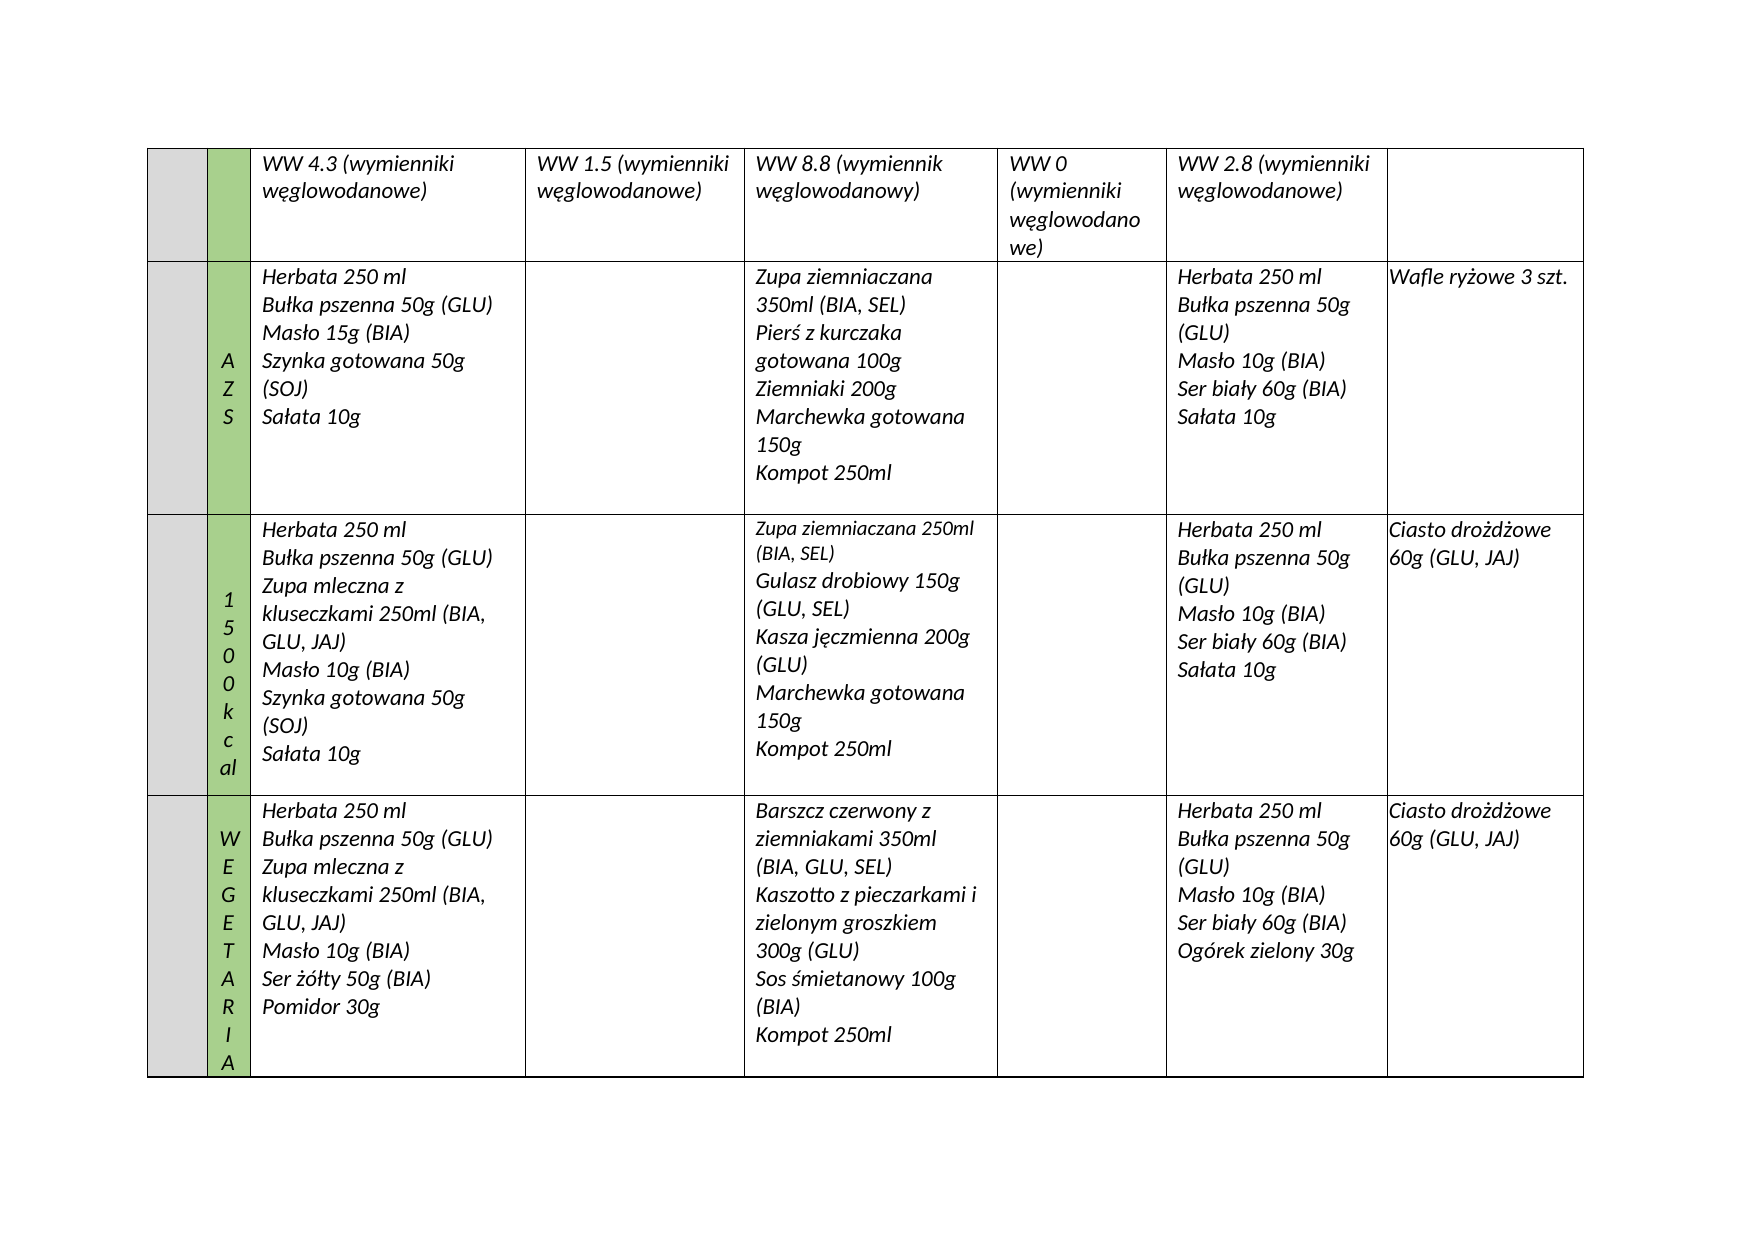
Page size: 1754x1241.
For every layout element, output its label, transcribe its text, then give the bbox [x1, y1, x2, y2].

table_cell Wafle ryżowe 3 szt. [1388, 262, 1583, 514]
table_cell 1500 kcal [208, 515, 250, 795]
table_cell WW 8.8 (wymiennik węglowodanowy) [745, 149, 997, 261]
table_cell Barszcz czerwony z ziemniakami 350ml (BIA, GLU, SEL) Kaszotto z pieczarkami i zielonym groszkiem 300g (GLU) Sos śmietanowy 100g (BIA) Kompot 250ml [745, 796, 997, 1076]
table_cell Herbata 250 ml Bułka pszenna 50g (GLU) Masło 10g (BIA) Ser biały 60g (BIA) Sałata 10g [1167, 515, 1387, 795]
table_cell Herbata 250 ml Bułka pszenna 50g (GLU) Zupa mleczna z kluseczkami 250ml (BIA, GLU, JAJ) Masło 10g (BIA) Ser żółty 50g (BIA) Pomidor 30g [251, 796, 525, 1076]
table_cell Herbata 250 ml Bułka pszenna 50g (GLU) Masło 10g (BIA) Ser biały 60g (BIA) Ogórek zielony 30g [1167, 796, 1387, 1076]
table_cell Herbata 250 ml Bułka pszenna 50g (GLU) Masło 10g (BIA) Ser biały 60g (BIA) Sałata 10g [1167, 262, 1387, 514]
table_cell [998, 515, 1166, 795]
table_cell WEGETARIA [208, 796, 250, 1076]
table_cell WW 1.5 (wymienniki węglowodanowe) [526, 149, 744, 261]
table_cell Ciasto drożdżowe 60g (GLU, JAJ) [1388, 515, 1583, 795]
table_cell Herbata 250 ml Bułka pszenna 50g (GLU) Zupa mleczna z kluseczkami 250ml (BIA, GLU, JAJ) Masło 10g (BIA) Szynka gotowana 50g (SOJ) Sałata 10g [251, 515, 525, 795]
table_cell [148, 262, 207, 514]
table_cell Zupa ziemniaczana 250ml (BIA, SEL) Gulasz drobiowy 150g (GLU, SEL) Kasza jęczmienna 200g (GLU) Marchewka gotowana 150g Kompot 250ml [745, 515, 997, 795]
table_cell Zupa ziemniaczana 350ml (BIA, SEL) Pierś z kurczaka gotowana 100g Ziemniaki 200g Marchewka gotowana 150g Kompot 250ml [745, 262, 997, 514]
table_cell [526, 796, 744, 1076]
table_cell [148, 515, 207, 795]
table_cell [998, 796, 1166, 1076]
table_cell [148, 149, 207, 261]
table_cell AZS [208, 262, 250, 514]
table_cell WW 2.8 (wymienniki węglowodanowe) [1167, 149, 1387, 261]
table_cell WW 4.3 (wymienniki węglowodanowe) [251, 149, 525, 261]
table_cell [526, 262, 744, 514]
table_cell [998, 262, 1166, 514]
table_cell [208, 149, 250, 261]
table_cell [148, 796, 207, 1076]
table_cell Ciasto drożdżowe 60g (GLU, JAJ) [1388, 796, 1583, 1076]
table_cell [1388, 149, 1583, 261]
table_cell WW 0 (wymienniki węglowodanowe) [998, 149, 1166, 261]
table_cell [526, 515, 744, 795]
table_cell Herbata 250 ml Bułka pszenna 50g (GLU) Masło 15g (BIA) Szynka gotowana 50g (SOJ) Sałata 10g [251, 262, 525, 514]
